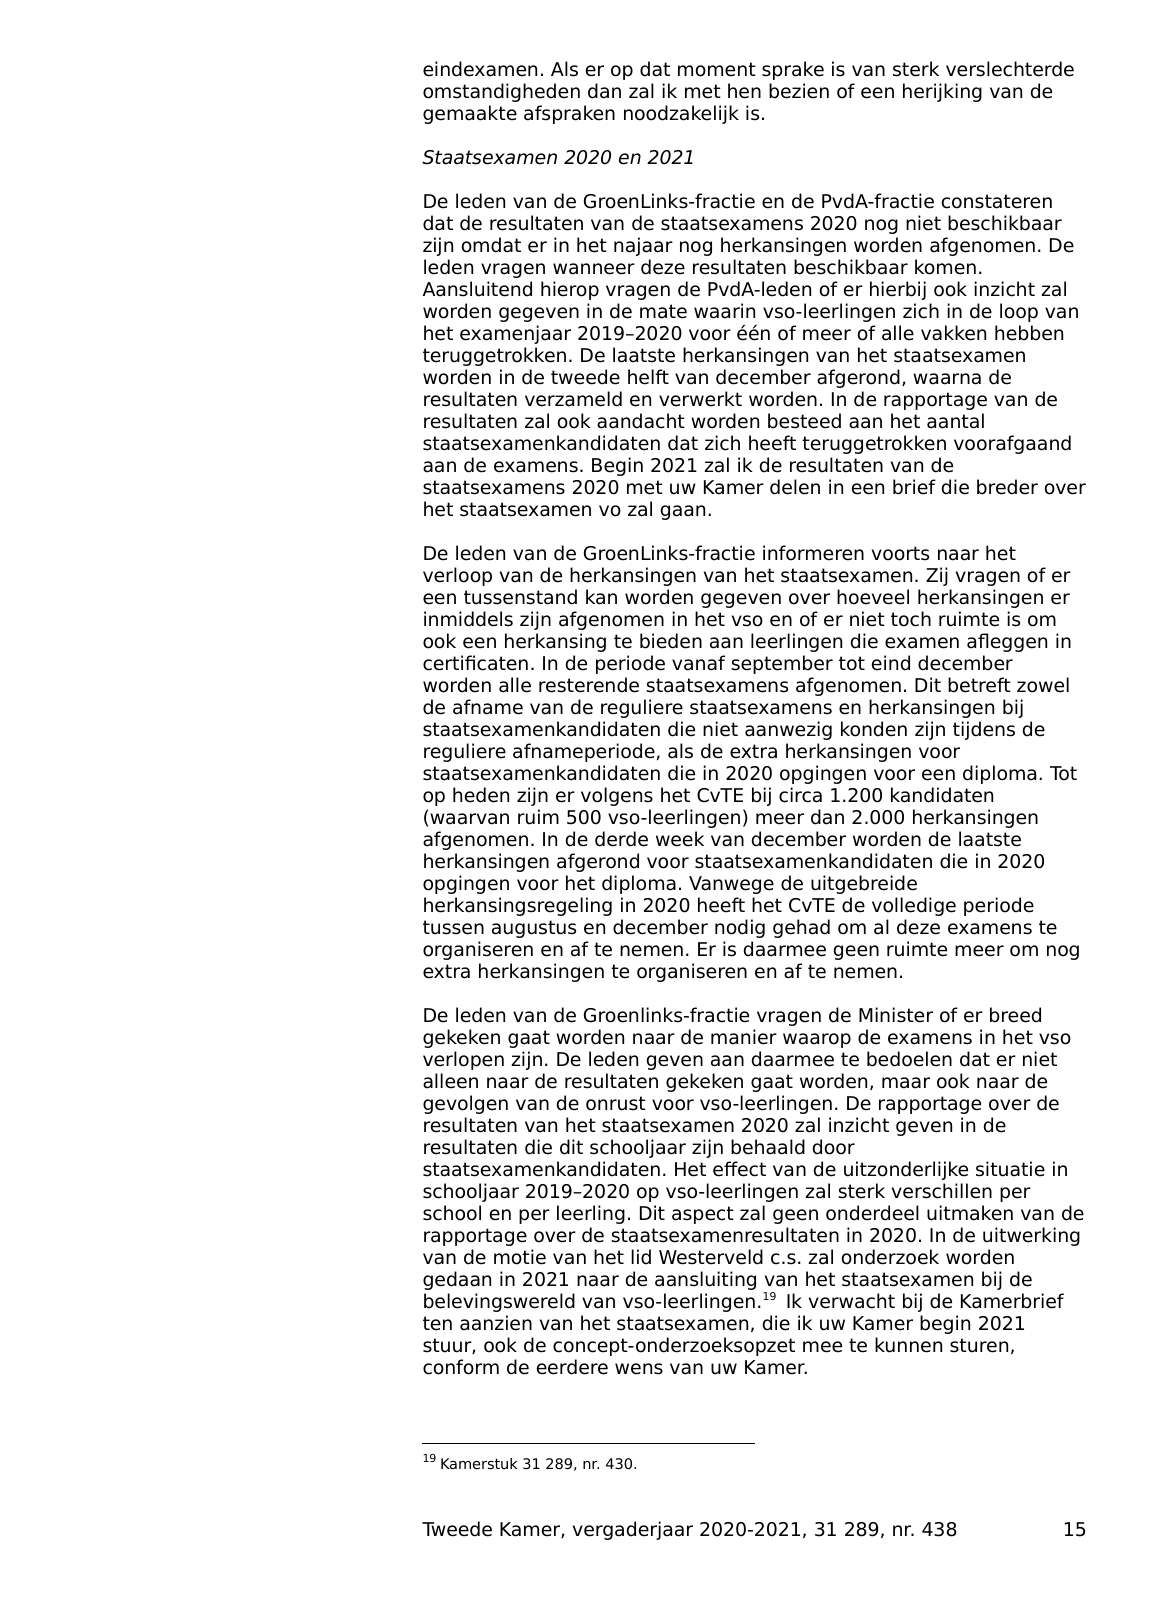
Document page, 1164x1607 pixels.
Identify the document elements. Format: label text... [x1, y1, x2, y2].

text De leden van de GroenLinks-fractie informeren voorts naar het verloop van de herkansingen van het staatsexamen. Zij vragen of er een tussenstand kan worden gegeven over hoeveel herkansingen er inmiddels zijn afgenomen in het vso en of er niet toch ruimte is om ook een herkansing te bieden aan leerlingen die examen afleggen in certificaten. In de periode vanaf september tot eind december worden alle resterende staatsexamens afgenomen. Dit betreft zowel de afname van de reguliere staatsexamens en herkansingen bij staatsexamenkandidaten die niet aanwezig konden zijn tijdens de reguliere afnameperiode, als de extra herkansingen voor staatsexamenkandidaten die in 2020 opgingen voor een diploma. Tot op heden zijn er volgens het CvTE bij circa 1.200 kandidaten (waarvan ruim 500 vso-leerlingen) meer dan 2.000 herkansingen afgenomen. In de derde week van december worden de laatste herkansingen afgerond voor staatsexamenkandidaten die in 2020 opgingen voor het diploma. Vanwege de uitgebreide herkansingsregeling in 2020 heeft het CvTE de volledige periode tussen augustus en december nodig gehad om al deze examens te organiseren en af te nemen. Er is daarmee geen ruimte meer om nog extra herkansingen te organiseren en af te nemen. [422, 543, 1087, 983]
text De leden van de Groenlinks-fractie vragen de Minister of er breed gekeken gaat worden naar de manier waarop de examens in het vso verlopen zijn. De leden geven aan daarmee te bedoelen dat er niet alleen naar de resultaten gekeken gaat worden, maar ook naar de gevolgen van de onrust voor vso-leerlingen. De rapportage over de resultaten van het staatsexamen 2020 zal inzicht geven in de resultaten die dit schooljaar zijn behaald door staatsexamenkandidaten. Het effect van de uitzonderlijke situatie in schooljaar 2019–2020 op vso-leerlingen zal sterk verschillen per school en per leerling. Dit aspect zal geen onderdeel uitmaken van de rapportage over de staatsexamenresultaten in 2020. In de uitwerking van de motie van het lid Westerveld c.s. zal onderzoek worden gedaan in 2021 naar de aansluiting van het staatsexamen bij de belevingswereld van vso-leerlingen. Ik verwacht bij de Kamerbrief ten aanzien van het staatsexamen, die ik uw Kamer begin 2021 stuur, ook de concept-onderzoeksopzet mee te kunnen sturen, conform de eerdere wens van uw Kamer. [422, 1005, 1087, 1379]
text Kamerstuk 31 289, nr. 430. [422, 1452, 1087, 1474]
text De leden van de GroenLinks-fractie en de PvdA-fractie constateren dat de resultaten van de staatsexamens 2020 nog niet beschikbaar zijn omdat er in het najaar nog herkansingen worden afgenomen. De leden vragen wanneer deze resultaten beschikbaar komen. Aansluitend hierop vragen de PvdA-leden of er hierbij ook inzicht zal worden gegeven in de mate waarin vso-leerlingen zich in de loop van het examenjaar 2019–2020 voor één of meer of alle vakken hebben teruggetrokken. De laatste herkansingen van het staatsexamen worden in de tweede helft van december afgerond, waarna de resultaten verzameld en verwerkt worden. In de rapportage van de resultaten zal ook aandacht worden besteed aan het aantal staatsexamenkandidaten dat zich heeft teruggetrokken voorafgaand aan de examens. Begin 2021 zal ik de resultaten van de staatsexamens 2020 met uw Kamer delen in een brief die breder over het staatsexamen vo zal gaan. [422, 191, 1087, 521]
subtitle Staatsexamen 2020 en 2021 [422, 147, 1087, 169]
text eindexamen. Als er op dat moment sprake is van sterk verslechterde omstandigheden dan zal ik met hen bezien of een herijking van de gemaakte afspraken noodzakelijk is. [422, 59, 1087, 125]
